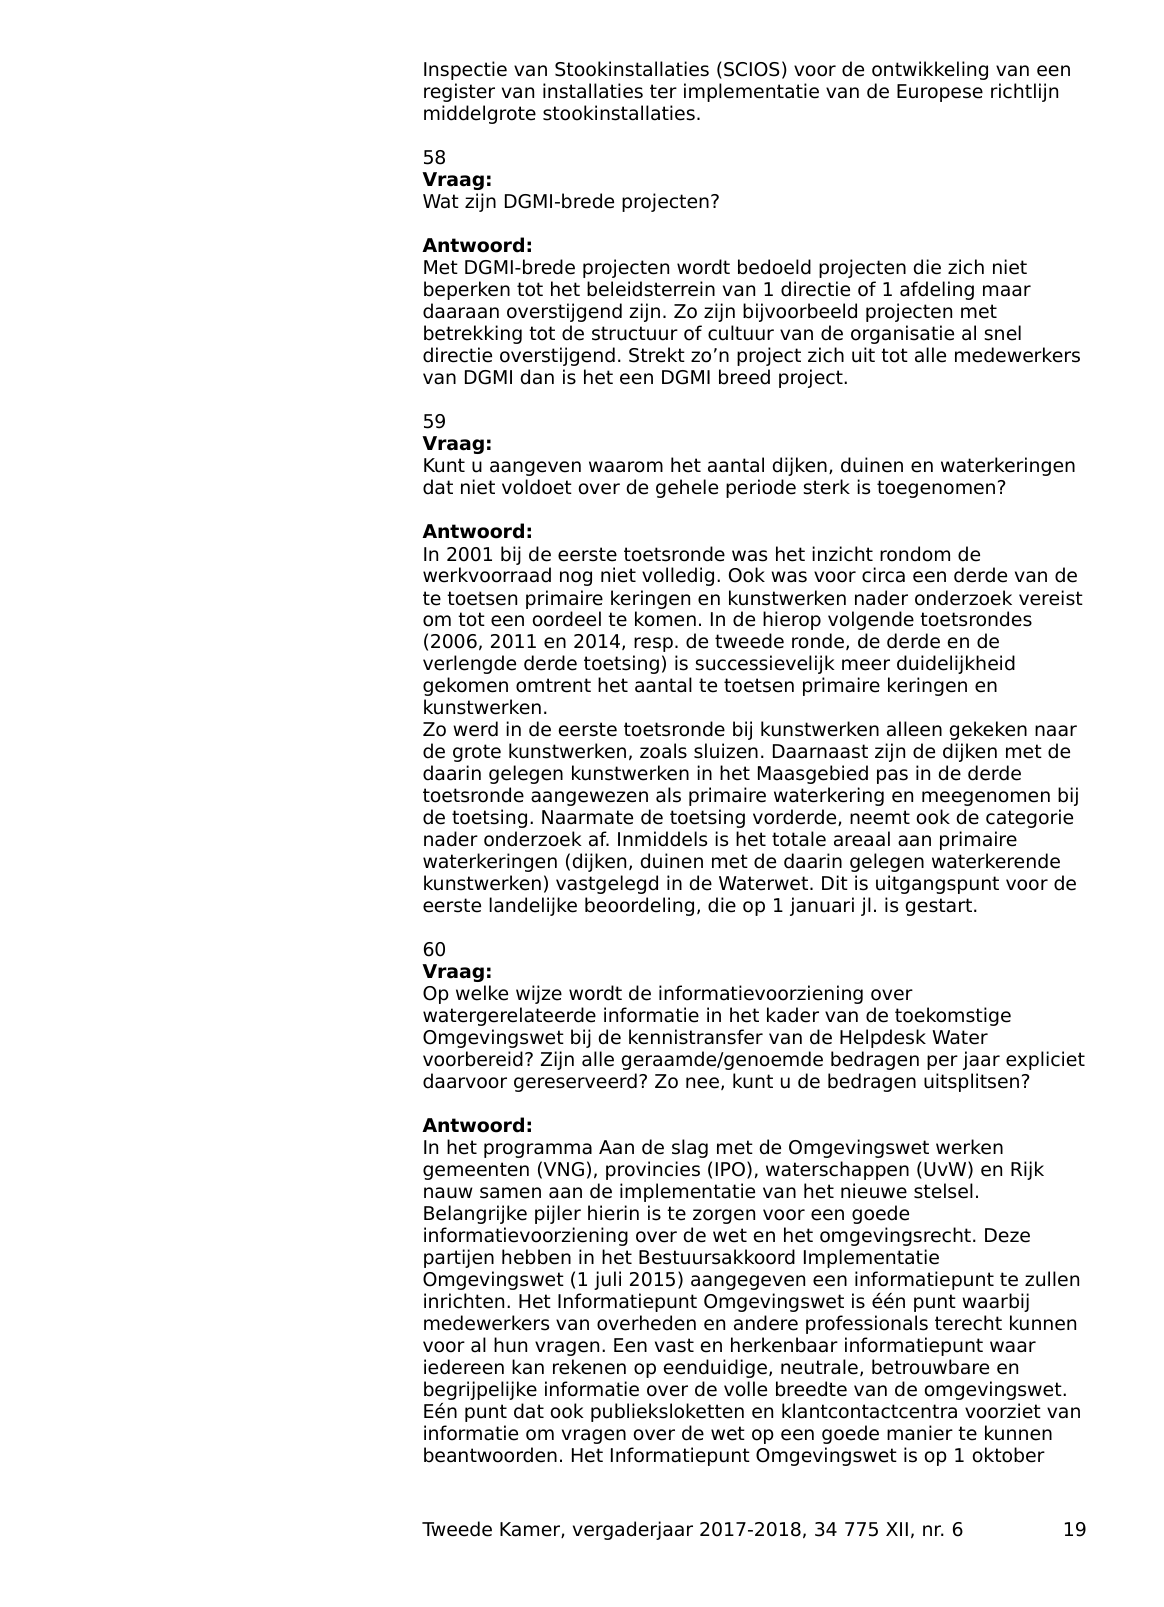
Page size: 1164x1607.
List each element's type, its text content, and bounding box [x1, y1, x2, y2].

text Zo werd in de eerste toetsronde bij kunstwerken alleen gekeken naar de grote kunstwerken, zoals sluizen. Daarnaast zijn de dijken met de daarin gelegen kunstwerken in het Maasgebied pas in de derde toetsronde aangewezen als primaire waterkering en meegenomen bij de toetsing. Naarmate de toetsing vorderde, neemt ook de categorie nader onderzoek af. Inmiddels is het totale areaal aan primaire waterkeringen (dijken, duinen met de daarin gelegen waterkerende kunstwerken) vastgelegd in de Waterwet. Dit is uitgangspunt voor de eerste landelijke beoordeling, die op 1 januari jl. is gestart. [422, 719, 1087, 917]
text Met DGMI-brede projecten wordt bedoeld projecten die zich niet beperken tot het beleidsterrein van 1 directie of 1 afdeling maar daaraan overstijgend zijn. Zo zijn bijvoorbeeld projecten met betrekking tot de structuur of cultuur van de organisatie al snel directie overstijgend. Strekt zo’n project zich uit tot alle medewerkers van DGMI dan is het een DGMI breed project. [422, 257, 1087, 389]
text Op welke wijze wordt de informatievoorziening over watergerelateerde informatie in het kader van de toekomstige Omgevingswet bij de kennistransfer van de Helpdesk Water voorbereid? Zijn alle geraamde/genoemde bedragen per jaar expliciet daarvoor gereserveerd? Zo nee, kunt u de bedragen uitsplitsen? [422, 983, 1087, 1093]
text 58 [422, 147, 1087, 169]
text Kunt u aangeven waarom het aantal dijken, duinen en waterkeringen dat niet voldoet over de gehele periode sterk is toegenomen? [422, 455, 1087, 499]
text Vraag: [422, 169, 1087, 191]
text Wat zijn DGMI-brede projecten? [422, 191, 1087, 213]
text Antwoord: [422, 521, 1087, 543]
text Antwoord: [422, 235, 1087, 257]
text In 2001 bij de eerste toetsronde was het inzicht rondom de werkvoorraad nog niet volledig. Ook was voor circa een derde van de te toetsen primaire keringen en kunstwerken nader onderzoek vereist om tot een oordeel te komen. In de hierop volgende toetsrondes (2006, 2011 en 2014, resp. de tweede ronde, de derde en de verlengde derde toetsing) is successievelijk meer duidelijkheid gekomen omtrent het aantal te toetsen primaire keringen en kunstwerken. [422, 543, 1087, 719]
text Vraag: [422, 433, 1087, 455]
text Inspectie van Stookinstallaties (SCIOS) voor de ontwikkeling van een register van installaties ter implementatie van de Europese richtlijn middelgrote stookinstallaties. [422, 59, 1087, 125]
text Vraag: [422, 961, 1087, 983]
text Antwoord: [422, 1115, 1087, 1137]
text In het programma Aan de slag met de Omgevingswet werken gemeenten (VNG), provincies (IPO), waterschappen (UvW) en Rijk nauw samen aan de implementatie van het nieuwe stelsel. Belangrijke pijler hierin is te zorgen voor een goede informatievoorziening over de wet en het omgevingsrecht. Deze partijen hebben in het Bestuursakkoord Implementatie Omgevingswet (1 juli 2015) aangegeven een informatiepunt te zullen inrichten. Het Informatiepunt Omgevingswet is één punt waarbij medewerkers van overheden en andere professionals terecht kunnen voor al hun vragen. Een vast en herkenbaar informatiepunt waar iedereen kan rekenen op eenduidige, neutrale, betrouwbare en begrijpelijke informatie over de volle breedte van de omgevingswet. Eén punt dat ook publieksloketten en klantcontactcentra voorziet van informatie om vragen over de wet op een goede manier te kunnen beantwoorden. Het Informatiepunt Omgevingswet is op 1 oktober [422, 1137, 1087, 1467]
text 60 [422, 939, 1087, 961]
text 59 [422, 411, 1087, 433]
